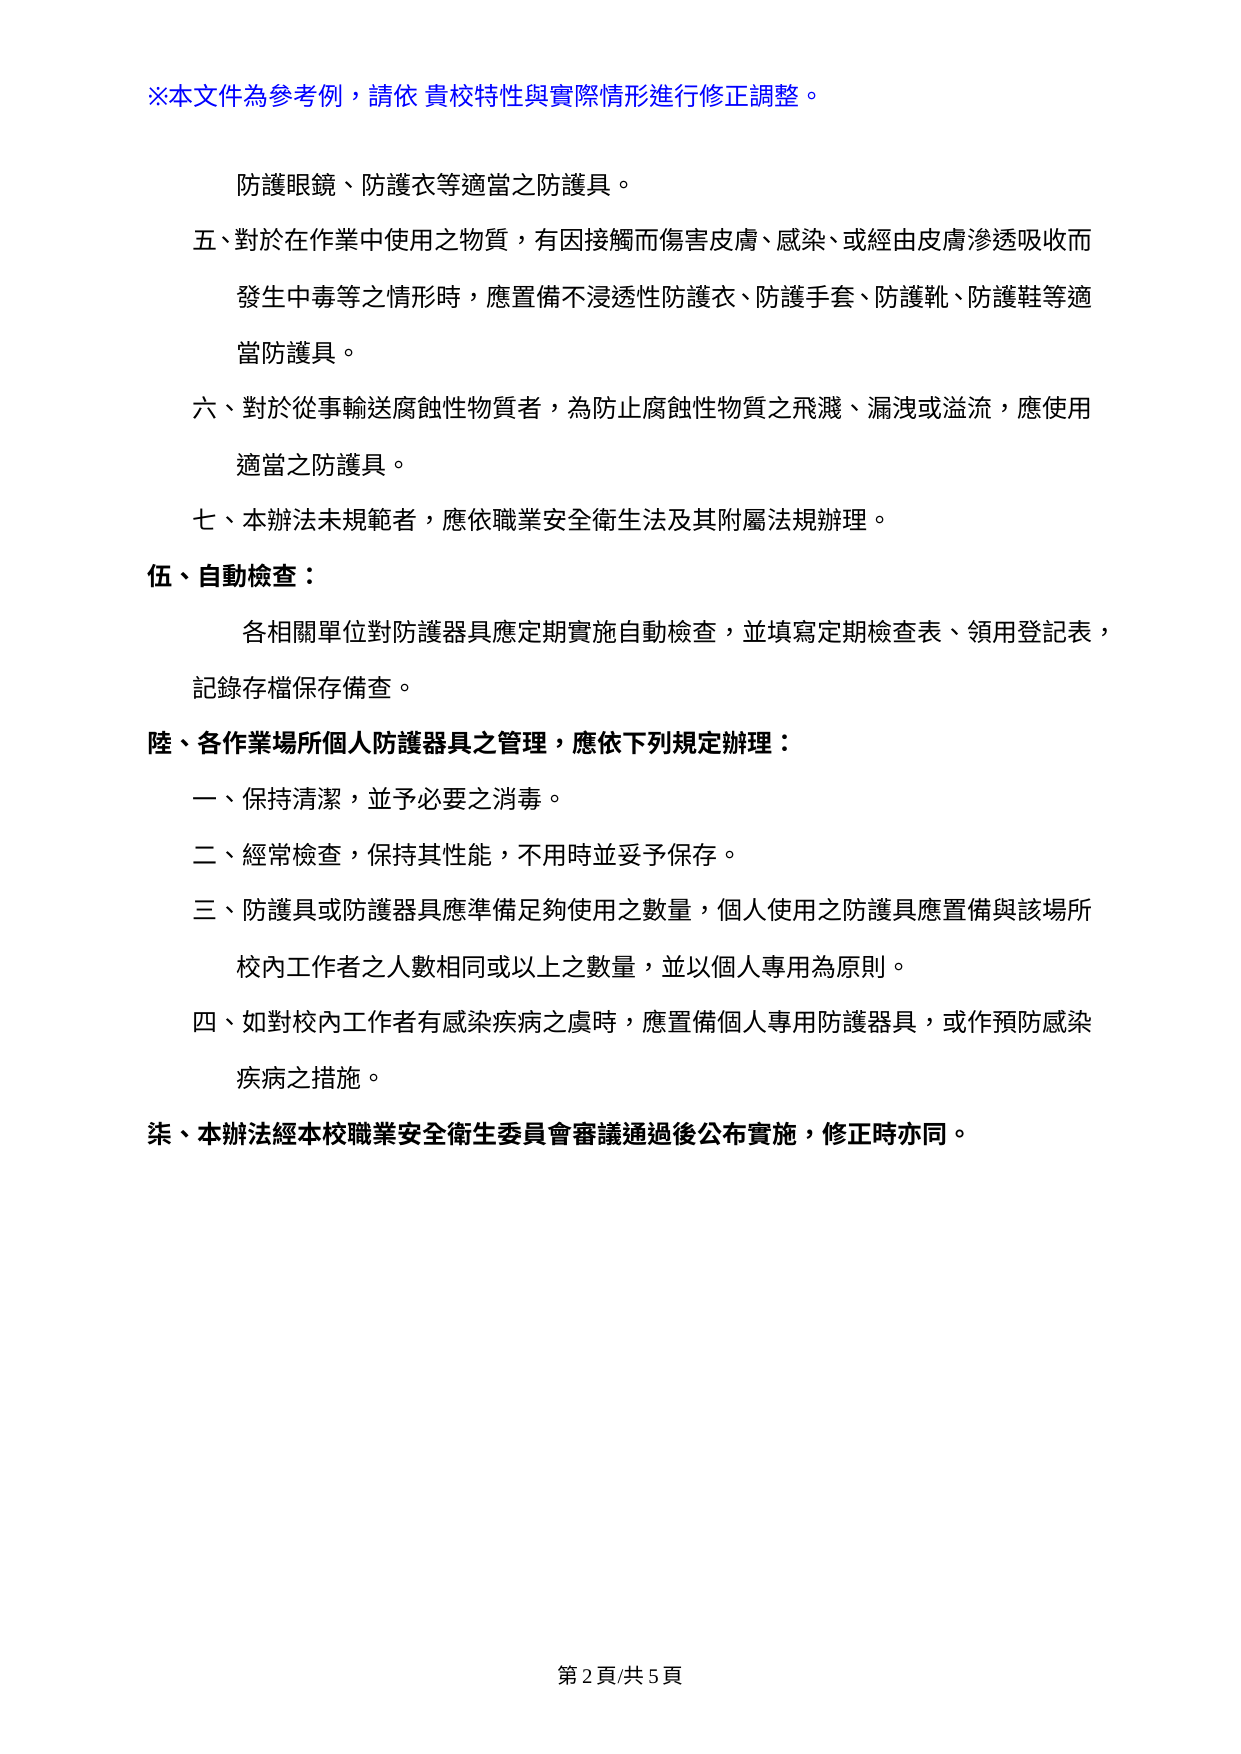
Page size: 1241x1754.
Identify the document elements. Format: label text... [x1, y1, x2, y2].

text 二、經常檢查，保持其性能，不用時並妥予保存。 [192, 834, 1092, 872]
text 六、對於從事輸送腐蝕性物質者，為防止腐蝕性物質之飛濺、漏洩或溢流，應使用適當之防護具。 [192, 388, 1092, 482]
text 三、防護具或防護器具應準備足夠使用之數量，個人使用之防護具應置備與該場所校內工作者之人數相同或以上之數量，並以個人專用為原則。 [192, 890, 1092, 984]
text 各相關單位對防護器具應定期實施自動檢查，並填寫定期檢查表、領用登記表，記錄存檔保存備查。 [192, 611, 1092, 705]
text 四、暴露於高溫、低溫、非游離輻射線、生物病原體、有害氣體、蒸氣、粉塵或其他有害物之作業人員，應置備安全衛生防護具，如安全面罩、防塵口罩、防毒面具、防護眼鏡、防護衣等適當之防護具。 [192, 164, 1092, 202]
text 一、保持清潔，並予必要之消毒。 [192, 779, 1092, 816]
text 伍、自動檢查： [148, 556, 1092, 593]
text 四、如對校內工作者有感染疾病之虞時，應置備個人專用防護器具，或作預防感染疾病之措施。 [192, 1002, 1092, 1096]
text 陸、各作業場所個人防護器具之管理，應依下列規定辦理： [148, 723, 1092, 761]
text 柒、本辦法經本校職業安全衛生委員會審議通過後公布實施，修正時亦同。 [148, 1114, 1092, 1151]
text 七、本辦法未規範者，應依職業安全衛生法及其附屬法規辦理。 [192, 500, 1092, 538]
text 五、對於在作業中使用之物質，有因接觸而傷害皮膚、感染、或經由皮膚滲透吸收而發生中毒等之情形時，應置備不浸透性防護衣、防護手套、防護靴、防護鞋等適當防護具。 [192, 220, 1092, 370]
